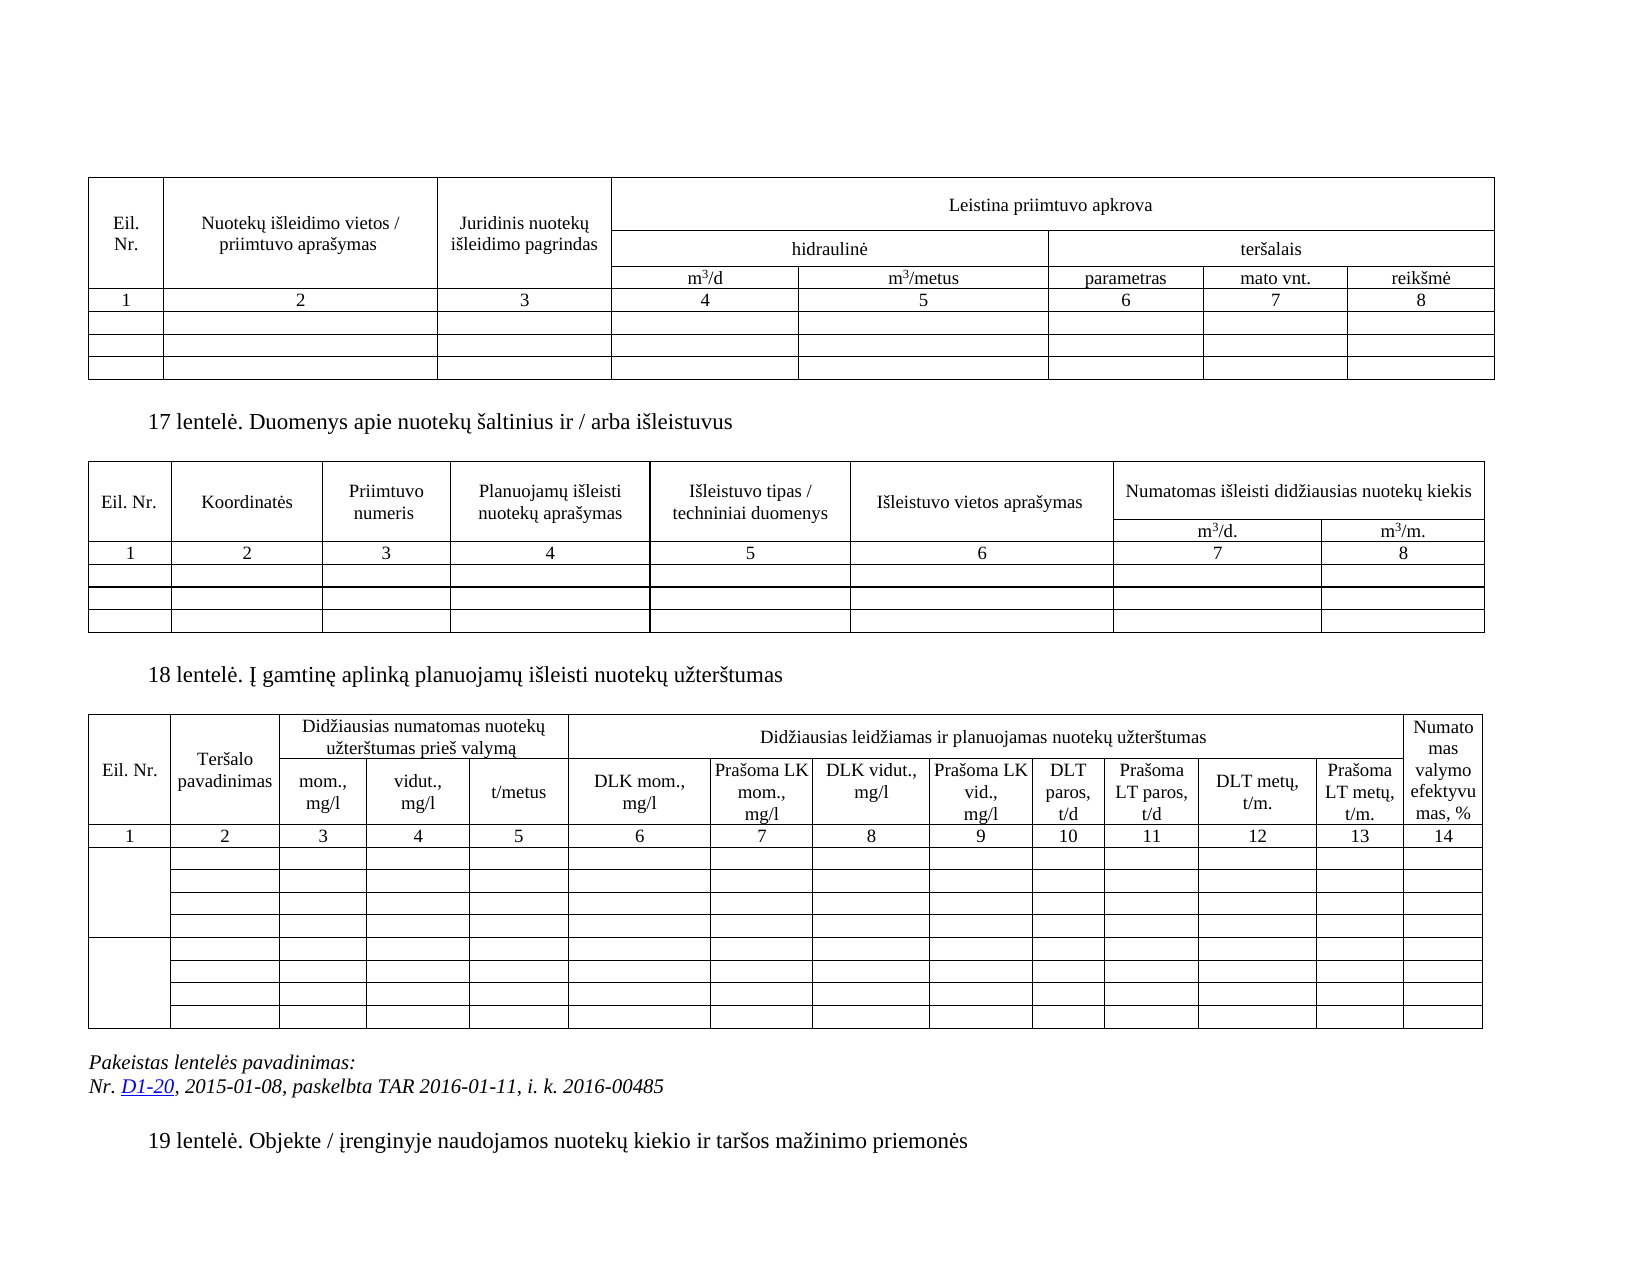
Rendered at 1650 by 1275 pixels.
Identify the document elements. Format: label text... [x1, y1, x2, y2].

table_cell [171, 893, 279, 914]
table_header Koordinatės [172, 462, 322, 541]
table_cell [1322, 565, 1484, 586]
table_cell [569, 938, 710, 959]
table_cell [1105, 983, 1198, 1005]
table_cell [1348, 312, 1494, 333]
table_cell 1 [89, 289, 163, 311]
table_cell [470, 870, 568, 892]
table_cell 5 [651, 542, 850, 564]
table_cell [1105, 1006, 1198, 1027]
table_cell 12 [1199, 825, 1316, 847]
table_cell 3 [280, 825, 366, 847]
table_header Nuotekų išleidimo vietos / priimtuvo aprašymas [164, 178, 437, 288]
table_cell 6 [1049, 289, 1203, 311]
table_cell [711, 870, 812, 892]
table_cell [367, 848, 469, 869]
table_cell teršalais [1049, 231, 1494, 266]
table_cell [813, 848, 929, 869]
table_cell Prašoma LK mom., mg/l [711, 759, 812, 824]
table_cell [367, 893, 469, 914]
table_cell 8 [813, 825, 929, 847]
table_cell [89, 357, 163, 379]
table_cell 4 [612, 289, 798, 311]
table_cell [89, 335, 163, 356]
table_cell Prašoma LK vid., mg/l [930, 759, 1032, 824]
table_cell [1322, 588, 1484, 609]
table_cell vidut., mg/l [367, 759, 469, 824]
table_cell [930, 848, 1032, 869]
table_cell [367, 983, 469, 1005]
table_cell [1105, 915, 1198, 937]
table_cell [1033, 961, 1104, 982]
table_cell [651, 610, 850, 632]
table_cell [171, 1006, 279, 1027]
table_cell [1199, 915, 1316, 937]
table_header Didžiausias numatomas nuotekų užterštumas prieš valymą [280, 715, 568, 758]
table_cell [1204, 335, 1347, 356]
table_cell 2 [164, 289, 437, 311]
table_cell hidraulinė [612, 231, 1048, 266]
table_cell [1348, 335, 1494, 356]
table_cell m3/m. [1322, 520, 1484, 541]
table_cell [1404, 938, 1482, 959]
table_cell [451, 588, 649, 609]
table_cell [367, 915, 469, 937]
table_cell [1114, 565, 1321, 586]
table_cell [1317, 893, 1403, 914]
table_cell [813, 893, 929, 914]
table_cell [1114, 610, 1321, 632]
table_cell 5 [470, 825, 568, 847]
table_cell [280, 915, 366, 937]
table_cell [1317, 870, 1403, 892]
table_cell [1199, 938, 1316, 959]
table_cell [171, 870, 279, 892]
table_cell [89, 610, 171, 632]
table_cell [280, 983, 366, 1005]
table_cell [280, 870, 366, 892]
table_cell 2 [172, 542, 322, 564]
table_cell [1317, 938, 1403, 959]
table_cell [1033, 848, 1104, 869]
table_cell [1105, 893, 1198, 914]
table_cell [1199, 848, 1316, 869]
table_cell 7 [1114, 542, 1321, 564]
table_cell parametras [1049, 267, 1203, 288]
table_cell mom., mg/l [280, 759, 366, 824]
table_cell t/metus [470, 759, 568, 824]
table_header Eil. Nr. [89, 178, 163, 288]
table_cell [1105, 938, 1198, 959]
table_cell [323, 565, 450, 586]
table_cell [438, 357, 611, 379]
text Nr. D1-20, 2015-01-08, paskelbta TAR 2016-01-11, i. k. 2016-00485 [89, 1074, 1561, 1098]
table_cell [470, 893, 568, 914]
table_cell [930, 961, 1032, 982]
table_cell [280, 961, 366, 982]
table_cell [451, 610, 649, 632]
table_cell [280, 848, 366, 869]
table_cell [1404, 961, 1482, 982]
table_cell [1199, 983, 1316, 1005]
table_cell [1404, 893, 1482, 914]
table_cell [89, 565, 171, 586]
table_cell 1 [89, 825, 170, 847]
table_cell [1199, 1006, 1316, 1027]
table_cell [711, 848, 812, 869]
table_cell 13 [1317, 825, 1403, 847]
table_cell [164, 335, 437, 356]
table_cell [651, 588, 850, 609]
table_cell 7 [711, 825, 812, 847]
table_cell [1404, 870, 1482, 892]
table_cell [799, 335, 1048, 356]
table_cell [799, 312, 1048, 333]
table_header Išleistuvo vietos aprašymas [851, 462, 1113, 541]
table_cell DLT paros, t/d [1033, 759, 1104, 824]
table_cell [89, 588, 171, 609]
text 18 lentelė. Į gamtinę aplinką planuojamų išleisti nuotekų užterštumas [89, 661, 1561, 688]
table_cell [171, 983, 279, 1005]
table_cell 8 [1348, 289, 1494, 311]
table_cell [1322, 610, 1484, 632]
table_cell [612, 312, 798, 333]
table_cell [438, 335, 611, 356]
table_cell [711, 983, 812, 1005]
table_cell [280, 1006, 366, 1027]
table_cell [711, 938, 812, 959]
table_cell DLK mom., mg/l [569, 759, 710, 824]
table_cell [280, 938, 366, 959]
table_cell [711, 915, 812, 937]
table_cell 14 [1404, 825, 1482, 847]
table_cell [1317, 915, 1403, 937]
table_cell [569, 893, 710, 914]
table_cell [1114, 588, 1321, 609]
table_cell [1317, 961, 1403, 982]
table_cell [172, 588, 322, 609]
table_cell [651, 565, 850, 586]
table_header Eil. Nr. [89, 462, 171, 541]
table_cell [1199, 870, 1316, 892]
table_cell [1105, 870, 1198, 892]
table_cell [930, 870, 1032, 892]
table_header Numatomas išleisti didžiausias nuotekų kiekis [1114, 462, 1484, 518]
table_cell [1105, 848, 1198, 869]
table_cell [1033, 938, 1104, 959]
table_cell [1404, 1006, 1482, 1027]
table_header Eil. Nr. [89, 715, 170, 824]
table_cell [1199, 893, 1316, 914]
table_cell [813, 983, 929, 1005]
table_cell [323, 588, 450, 609]
table_cell [1317, 1006, 1403, 1027]
table_cell [813, 1006, 929, 1027]
table_cell [470, 848, 568, 869]
table_header Juridinis nuotekų išleidimo pagrindas [438, 178, 611, 288]
table_cell m3/metus [799, 267, 1048, 288]
table_header Didžiausias leidžiamas ir planuojamas nuotekų užterštumas [569, 715, 1403, 758]
table_cell [851, 565, 1113, 586]
table_cell m3/d [612, 267, 798, 288]
table_cell [612, 357, 798, 379]
table_cell [171, 848, 279, 869]
table_cell [1199, 961, 1316, 982]
table_cell [323, 610, 450, 632]
table_cell 6 [569, 825, 710, 847]
table_cell 4 [451, 542, 649, 564]
table_cell [1049, 335, 1203, 356]
table_cell [930, 1006, 1032, 1027]
table_cell [367, 870, 469, 892]
table_cell Prašoma LT metų, t/m. [1317, 759, 1403, 824]
table_header Planuojamų išleisti nuotekų aprašymas [451, 462, 649, 541]
table_cell m3/d. [1114, 520, 1321, 541]
table_cell 1 [89, 542, 171, 564]
table_cell [171, 915, 279, 937]
table_cell reikšmė [1348, 267, 1494, 288]
table_cell [451, 565, 649, 586]
table_cell [569, 983, 710, 1005]
table_cell mato vnt. [1204, 267, 1347, 288]
table_cell [1049, 312, 1203, 333]
table_cell [172, 565, 322, 586]
table_header Išleistuvo tipas / techniniai duomenys [651, 462, 850, 541]
table_cell 3 [438, 289, 611, 311]
table_cell 4 [367, 825, 469, 847]
table_cell 9 [930, 825, 1032, 847]
table_cell DLK vidut., mg/l [813, 759, 929, 824]
table_header Leistina priimtuvo apkrova [612, 178, 1494, 230]
table_cell [1033, 870, 1104, 892]
table_cell 10 [1033, 825, 1104, 847]
table_cell [851, 610, 1113, 632]
table_cell 2 [171, 825, 279, 847]
table_cell [280, 893, 366, 914]
text Pakeistas lentelės pavadinimas: [89, 1050, 1561, 1074]
table_cell [164, 312, 437, 333]
table_cell [1404, 983, 1482, 1005]
table_cell [171, 938, 279, 959]
table_cell [438, 312, 611, 333]
table_cell [799, 357, 1048, 379]
table_cell 7 [1204, 289, 1347, 311]
table_cell [612, 335, 798, 356]
table_cell [89, 938, 170, 1027]
table_cell [171, 961, 279, 982]
table_cell [1033, 893, 1104, 914]
table_cell [1033, 915, 1104, 937]
table_cell 5 [799, 289, 1048, 311]
table_cell [470, 961, 568, 982]
table_cell [930, 938, 1032, 959]
table_cell Prašoma LT paros, t/d [1105, 759, 1198, 824]
table_cell 3 [323, 542, 450, 564]
table_cell [569, 915, 710, 937]
table_cell [569, 961, 710, 982]
table_cell [89, 312, 163, 333]
table_cell [470, 1006, 568, 1027]
table_cell [930, 915, 1032, 937]
table_cell [470, 938, 568, 959]
table_cell [470, 915, 568, 937]
table_header Teršalo pavadinimas [171, 715, 279, 824]
table_cell [367, 1006, 469, 1027]
table_cell [89, 848, 170, 937]
table_cell [1404, 848, 1482, 869]
table_cell [1317, 983, 1403, 1005]
table_cell DLT metų, t/m. [1199, 759, 1316, 824]
text 17 lentelė. Duomenys apie nuotekų šaltinius ir / arba išleistuvus [89, 408, 1561, 435]
table_cell 11 [1105, 825, 1198, 847]
table_cell [569, 1006, 710, 1027]
table_cell [1033, 983, 1104, 1005]
table_header Numatomas valymo efektyvumas, % [1404, 715, 1482, 824]
table_cell [813, 961, 929, 982]
table_header Priimtuvo numeris [323, 462, 450, 541]
table_cell [1105, 961, 1198, 982]
table_cell [813, 915, 929, 937]
table_cell [813, 870, 929, 892]
table_cell [164, 357, 437, 379]
table_cell [813, 938, 929, 959]
table_cell [569, 848, 710, 869]
table_cell 6 [851, 542, 1113, 564]
table_cell [1033, 1006, 1104, 1027]
table_cell [851, 588, 1113, 609]
table_cell [1049, 357, 1203, 379]
table_cell [1204, 312, 1347, 333]
table_cell [930, 893, 1032, 914]
table_cell [1317, 848, 1403, 869]
table_cell 8 [1322, 542, 1484, 564]
table_cell [1348, 357, 1494, 379]
table_cell [569, 870, 710, 892]
table_cell [711, 1006, 812, 1027]
table_cell [711, 961, 812, 982]
table_cell [172, 610, 322, 632]
table_cell [470, 983, 568, 1005]
table_cell [930, 983, 1032, 1005]
table_cell [1404, 915, 1482, 937]
table_cell [367, 961, 469, 982]
table_cell [367, 938, 469, 959]
text 19 lentelė. Objekte / įrenginyje naudojamos nuotekų kiekio ir taršos mažinimo priemonės [89, 1127, 1561, 1153]
table_cell [1204, 357, 1347, 379]
table_cell [711, 893, 812, 914]
